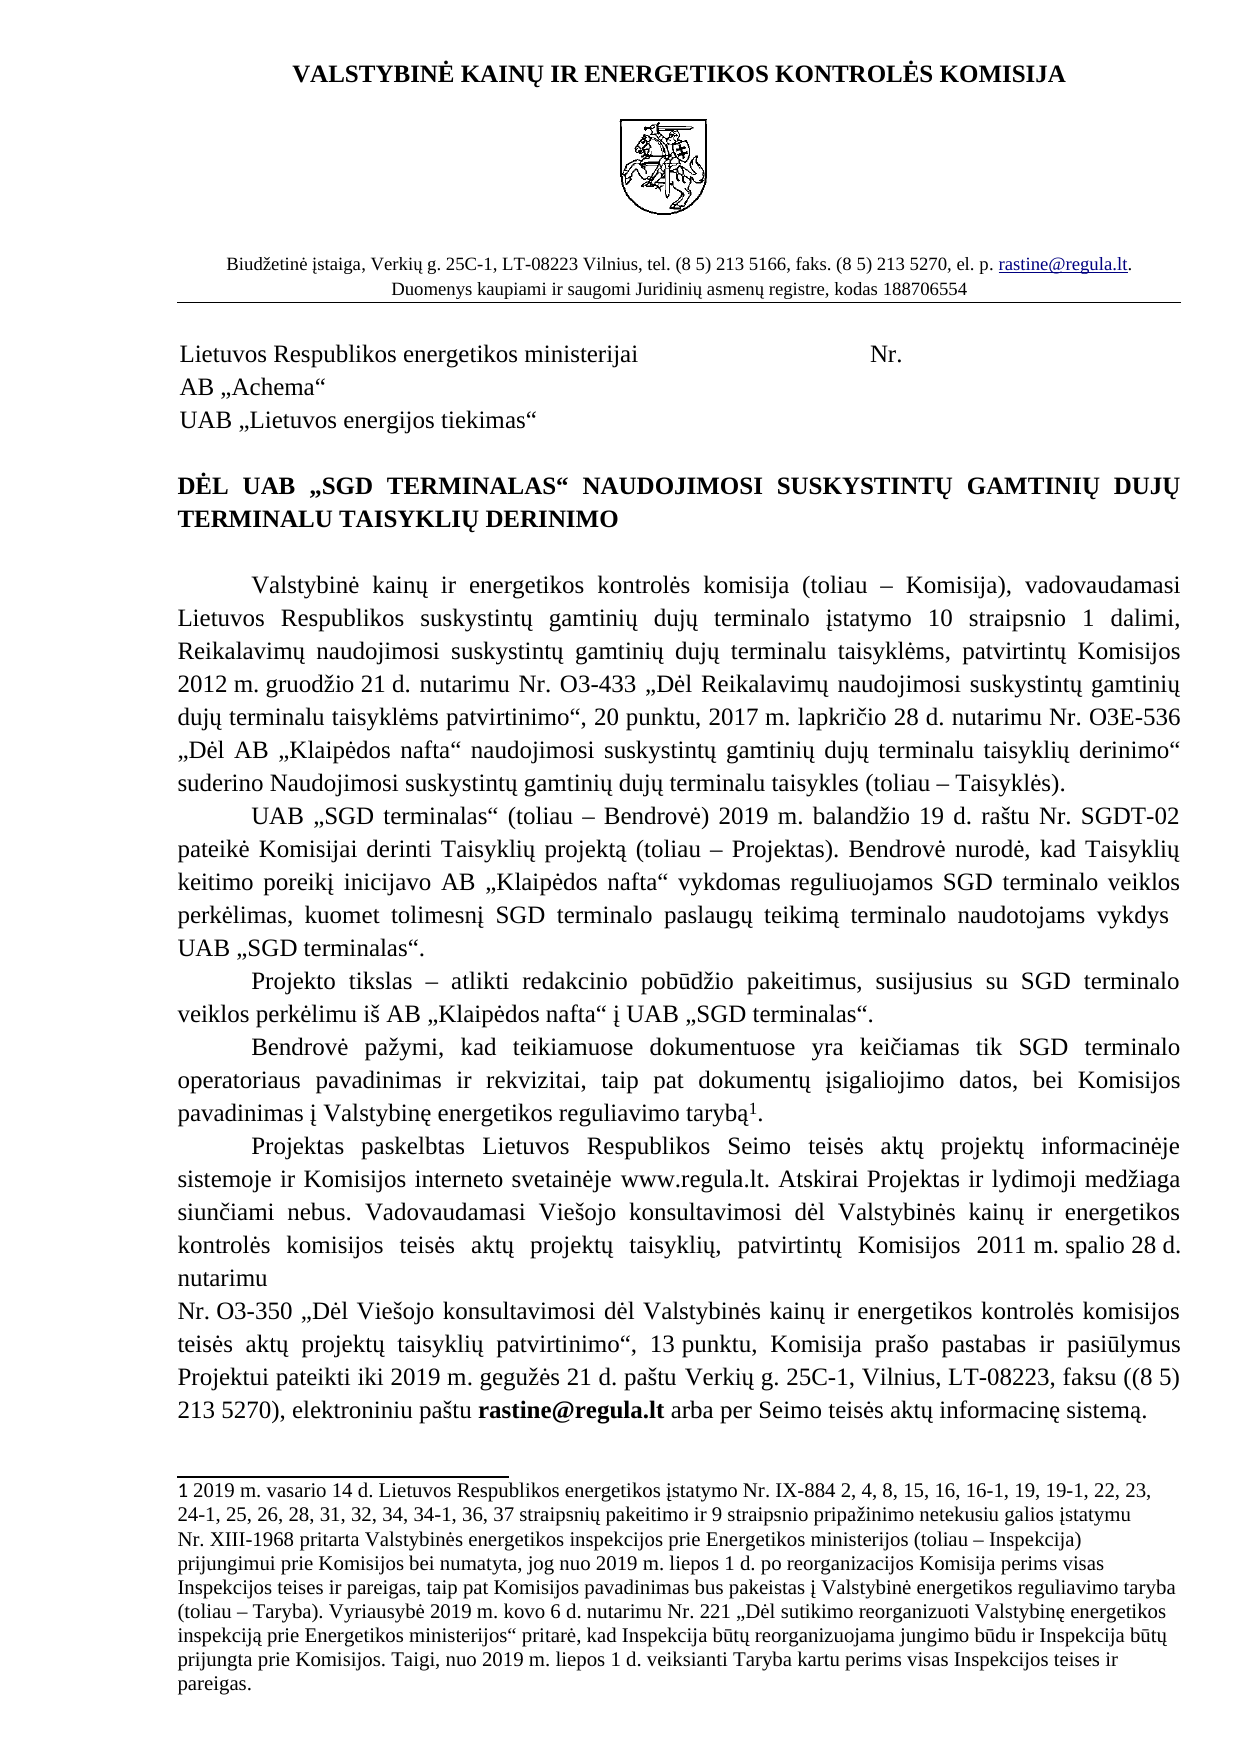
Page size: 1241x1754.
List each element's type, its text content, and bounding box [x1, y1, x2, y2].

table_header [661, 339, 706, 471]
text Bendrovė pažymi, kad teikiamuose dokumentuose yra keičiamas tik SGD terminalo operatoriaus pavadinimas ir rekvizitai, taip pat dokumentų įsigaliojimo datos, bei Komisijos pavadinimas į Valstybinę energetikos reguliavimo tarybą. [177, 1032, 1181, 1127]
text VALSTYBINĖ KAINŲ IR ENERGETIKOS KONTROLĖS KOMISIJA [177, 59, 1181, 88]
table_header Lietuvos Respublikos energetikos ministerijai AB „Achema“ UAB „Lietuvos energijos tiekimas“ [178, 339, 661, 471]
text DĖL UAB „SGD TERMINALAS“ NAUDOJIMOSI SUSKYSTINTŲ GAMTINIŲ DUJŲ TERMINALU TAISYKLIŲ DERINIMO [177, 471, 1181, 533]
table_header Nr. [868, 339, 1145, 471]
text Projektas paskelbtas Lietuvos Respublikos Seimo teisės aktų projektų informacinėje sistemoje ir Komisijos interneto svetainėje www.regula.lt. Atskirai Projektas ir lydimoji medžiaga siunčiami nebus. Vadovaudamasi Viešojo konsultavimosi dėl Valstybinės kainų ir energetikos kontrolės komisijos teisės aktų projektų taisyklių, patvirtintų Komisijos 2011 m. spalio 28 d. nutarimu Nr. O3-350 „Dėl Viešojo konsultavimosi dėl Valstybinės kainų ir energetikos kontrolės komisijos teisės aktų projektų taisyklių patvirtinimo“, 13 punktu, Komisija prašo pastabas ir pasiūlymus Projektui pateikti iki 2019 m. gegužės 21 d. paštu Verkių g. 25C-1, Vilnius, LT-08223, faksu ((8 5) 213 5270), elektroniniu paštu rastine@regula.lt arba per Seimo teisės aktų informacinę sistemą. [177, 1131, 1181, 1424]
text Duomenys kaupiami ir saugomi Juridinių asmenų registre, kodas 188706554 [177, 278, 1181, 302]
text Valstybinė kainų ir energetikos kontrolės komisija (toliau – Komisija), vadovaudamasi Lietuvos Respublikos suskystintų gamtinių dujų terminalo įstatymo 10 straipsnio 1 dalimi, Reikalavimų naudojimosi suskystintų gamtinių dujų terminalu taisyklėms, patvirtintų Komisijos 2012 m. gruodžio 21 d. nutarimu Nr. O3-433 „Dėl Reikalavimų naudojimosi suskystintų gamtinių dujų terminalu taisyklėms patvirtinimo“, 20 punktu, 2017 m. lapkričio 28 d. nutarimu Nr. O3E-536 „Dėl AB „Klaipėdos nafta“ naudojimosi suskystintų gamtinių dujų terminalu taisyklių derinimo“ suderino Naudojimosi suskystintų gamtinių dujų terminalu taisykles (toliau – Taisyklės). [177, 570, 1181, 797]
text UAB „SGD terminalas“ (toliau – Bendrovė) 2019 m. balandžio 19 d. raštu Nr. SGDT-02 pateikė Komisijai derinti Taisyklių projektą (toliau – Projektas). Bendrovė nurodė, kad Taisyklių keitimo poreikį inicijavo AB „Klaipėdos nafta“ vykdomas reguliuojamos SGD terminalo veiklos perkėlimas, kuomet tolimesnį SGD terminalo paslaugų teikimą terminalo naudotojams vykdys UAB „SGD terminalas“. [177, 801, 1181, 962]
text 2019 m. vasario 14 d. Lietuvos Respublikos energetikos įstatymo Nr. IX-884 2, 4, 8, 15, 16, 16-1, 19, 19-1, 22, 23, 24-1, 25, 26, 28, 31, 32, 34, 34-1, 36, 37 straipsnių pakeitimo ir 9 straipsnio pripažinimo netekusiu galios įstatymu Nr. XIII-1968 pritarta Valstybinės energetikos inspekcijos prie Energetikos ministerijos (toliau – Inspekcija) prijungimui prie Komisijos bei numatyta, jog nuo 2019 m. liepos 1 d. po reorganizacijos Komisija perims visas Inspekcijos teises ir pareigas, taip pat Komisijos pavadinimas bus pakeistas į Valstybinė energetikos reguliavimo taryba (toliau – Taryba). Vyriausybė 2019 m. kovo 6 d. nutarimu Nr. 221 „Dėl sutikimo reorganizuoti Valstybinę energetikos inspekciją prie Energetikos ministerijos“ pritarė, kad Inspekcija būtų reorganizuojama jungimo būdu ir Inspekcija būtų prijungta prie Komisijos. Taigi, nuo 2019 m. liepos 1 d. veiksianti Taryba kartu perims visas Inspekcijos teises ir pareigas. [177, 1477, 1181, 1695]
text Biudžetinė įstaiga, Verkių g. 25C-1, LT-08223 Vilnius, tel. (8 5) 213 5166, faks. (8 5) 213 5270, el. p. rastine@regula.lt. [177, 253, 1181, 275]
table_header [706, 339, 868, 471]
text Projekto tikslas – atlikti redakcinio pobūdžio pakeitimus, susijusius su SGD terminalo veiklos perkėlimu iš AB „Klaipėdos nafta“ į UAB „SGD terminalas“. [177, 966, 1181, 1028]
